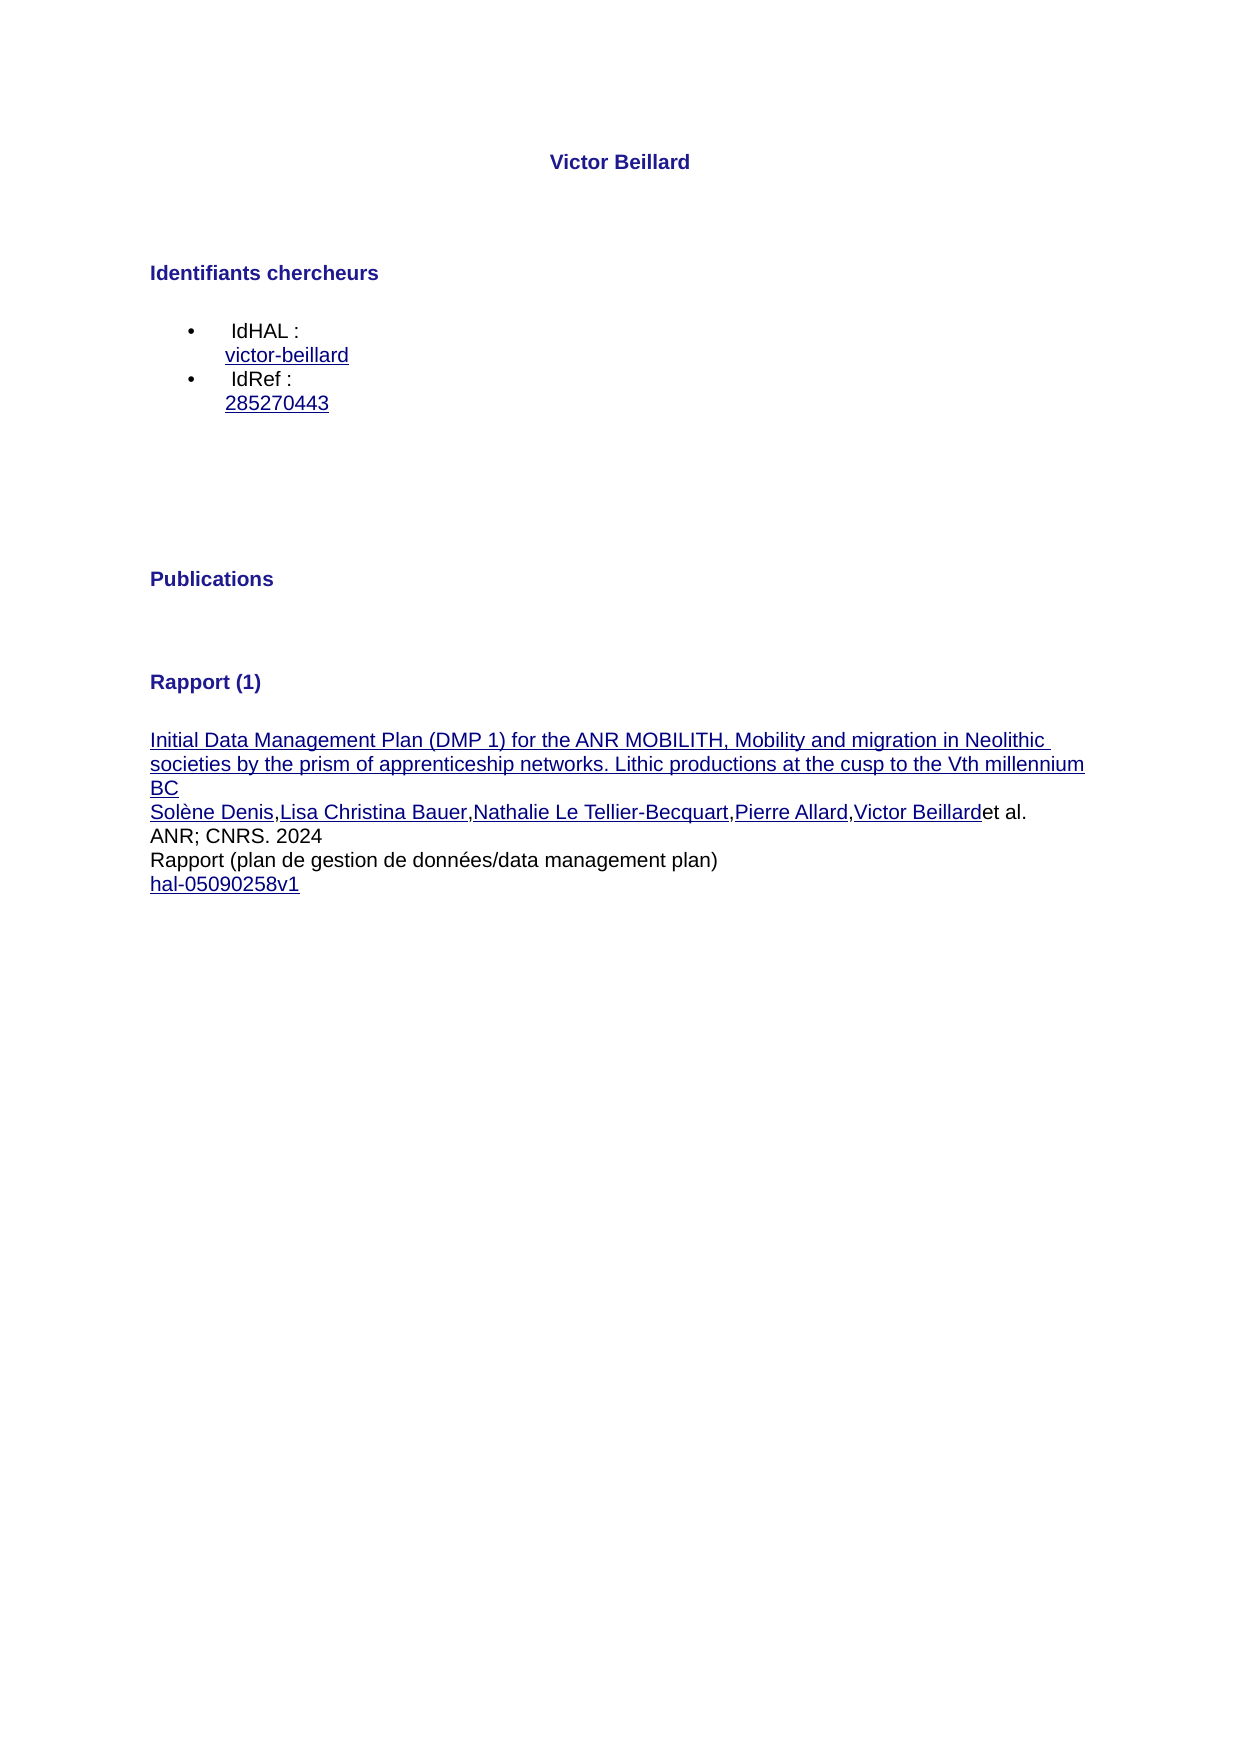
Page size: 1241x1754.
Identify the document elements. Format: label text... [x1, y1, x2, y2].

list 285270443 [187, 391, 1090, 414]
table_header Initial Data Management Plan (DMP 1) for the ANR MOBILITH, Mobility and migration in Neolithic societies by the prism of apprenticeship networks. Lithic productions at the cusp to the Vth millennium BC Solène Denis,Lisa Christina Bauer,Nathalie Le Tellier-Becquart,Pierre Allard,Victor Beillardet al. ANR; CNRS. 2024 Rapport (plan de gestion de données/data management plan) hal-05090258v1 [150, 728, 1090, 896]
list IdRef : [187, 367, 1090, 391]
subtitle Publications [150, 567, 1090, 591]
subtitle Identifiants chercheurs [150, 260, 1090, 284]
list IdHAL : [187, 319, 1090, 343]
subtitle Victor Beillard [150, 150, 1090, 174]
subtitle Rapport (1) [150, 670, 1090, 694]
list victor-beillard [187, 343, 1090, 367]
